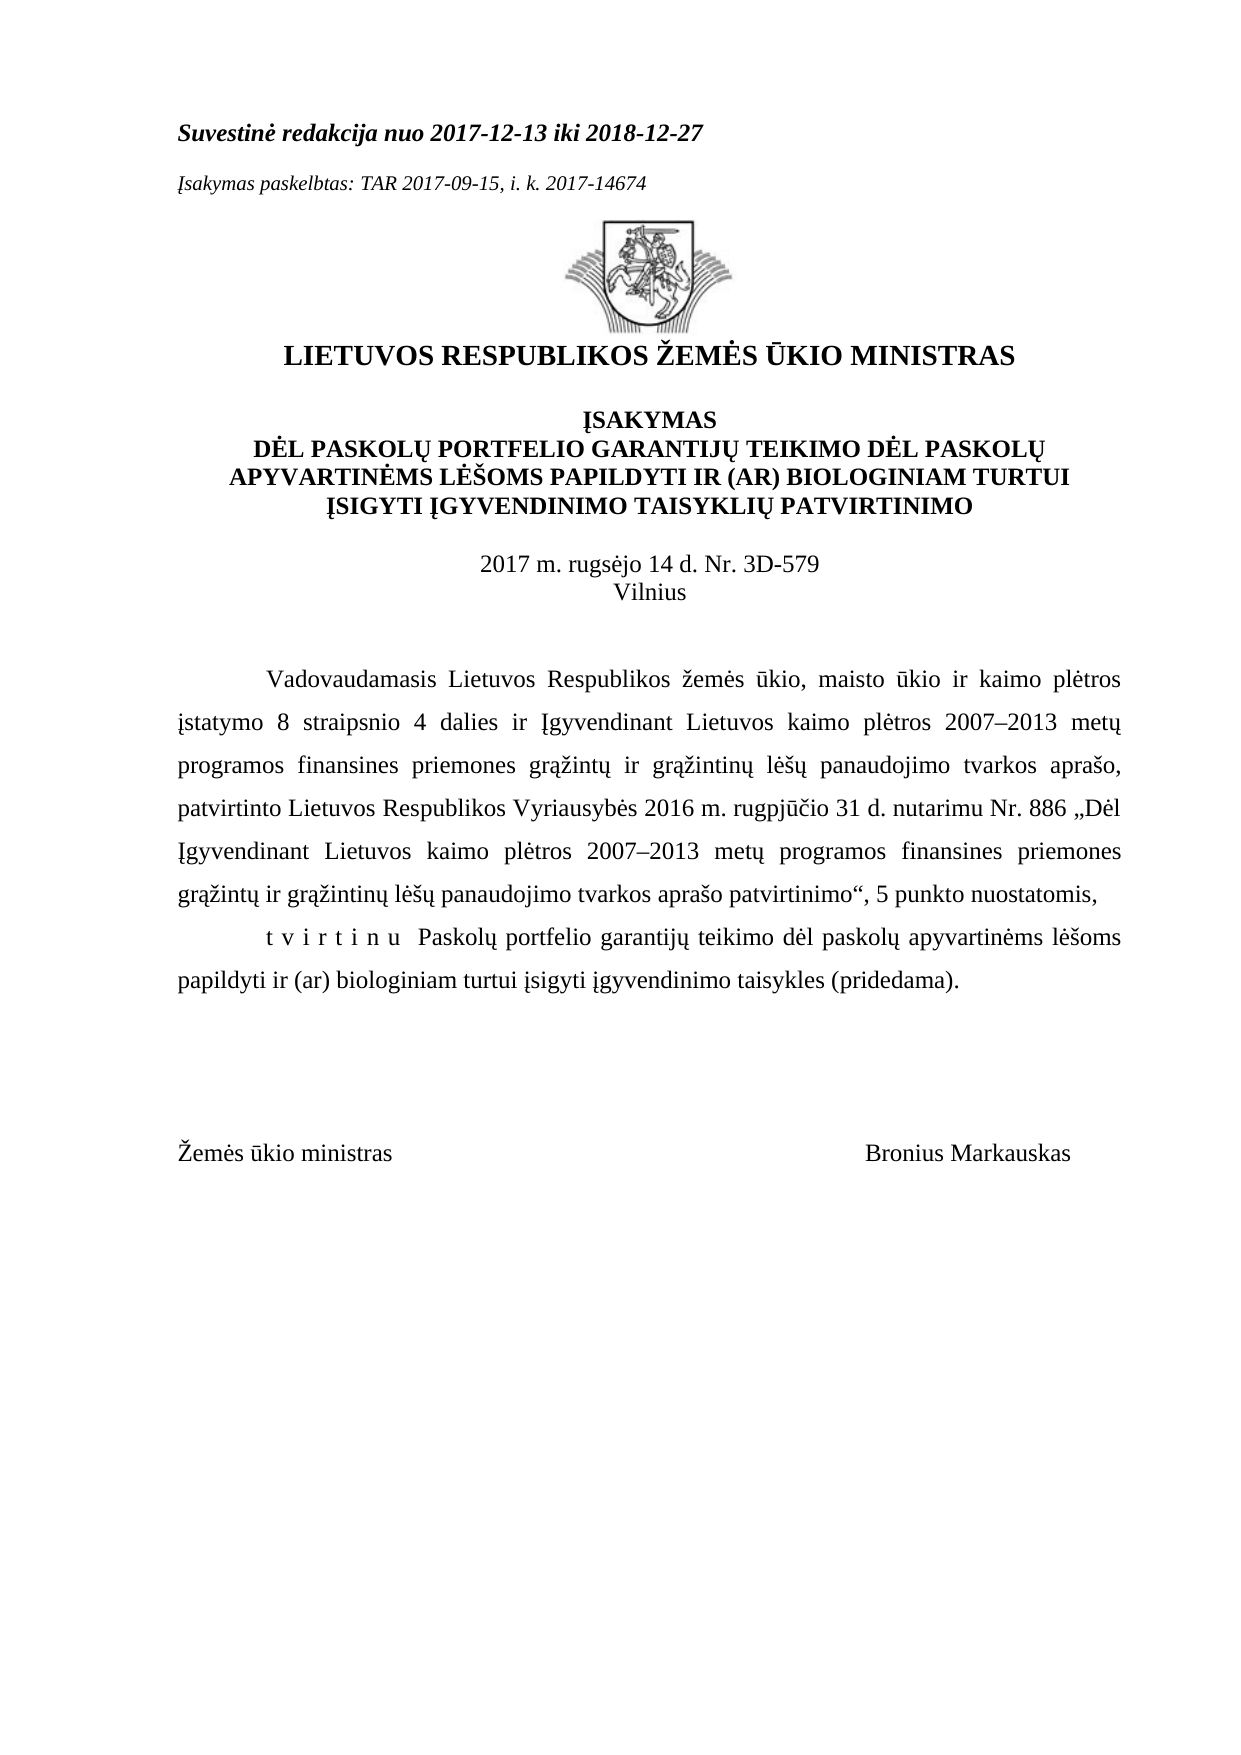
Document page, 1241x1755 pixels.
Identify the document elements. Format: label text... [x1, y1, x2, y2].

text Vadovaudamasis Lietuvos Respublikos žemės ūkio, maisto ūkio ir kaimo plėtros įstatymo 8 straipsnio 4 dalies ir Įgyvendinant Lietuvos kaimo plėtros 2007–2013 metų programos finansines priemones grąžintų ir grąžintinų lėšų panaudojimo tvarkos aprašo, patvirtinto Lietuvos Respublikos Vyriausybės 2016 m. rugpjūčio 31 d. nutarimu Nr. 886 „Dėl Įgyvendinant Lietuvos kaimo plėtros 2007–2013 metų programos finansines priemones grąžintų ir grąžintinų lėšų panaudojimo tvarkos aprašo patvirtinimo“, 5 punkto nuostatomis, [177, 664, 1122, 908]
text LIETUVOS RESPUBLIKOS ŽEMĖS ŪKIO MINISTRAS [177, 338, 1122, 371]
text DĖL PASKOLŲ PORTFELIO GARANTIJŲ teikimo dėl Paskolų APYVARTINĖMS LĖŠOMS PAPILDYTI IR (ar) biologiniam turtui įsigyti Įgyvendinimo taisyklių PATVIRTINIMO [177, 434, 1122, 520]
text Įsakymas paskelbtas: TAR 2017-09-15, i. k. 2017-14674 [177, 171, 1122, 195]
text Žemės ūkio ministras Bronius Markauskas [177, 1138, 1122, 1167]
text ĮSAKYMAS [177, 405, 1122, 434]
text 2017 m. rugsėjo 14 d. Nr. 3D-579 [177, 549, 1122, 577]
text Vilnius [177, 577, 1122, 606]
text t v i r t i n u Paskolų portfelio garantijų teikimo dėl paskolų apyvartinėms lėšoms papildyti ir (ar) biologiniam turtui įsigyti įgyvendinimo taisykles (pridedama). [177, 922, 1122, 994]
text Suvestinė redakcija nuo 2017-12-13 iki 2018-12-27 [177, 118, 1122, 147]
